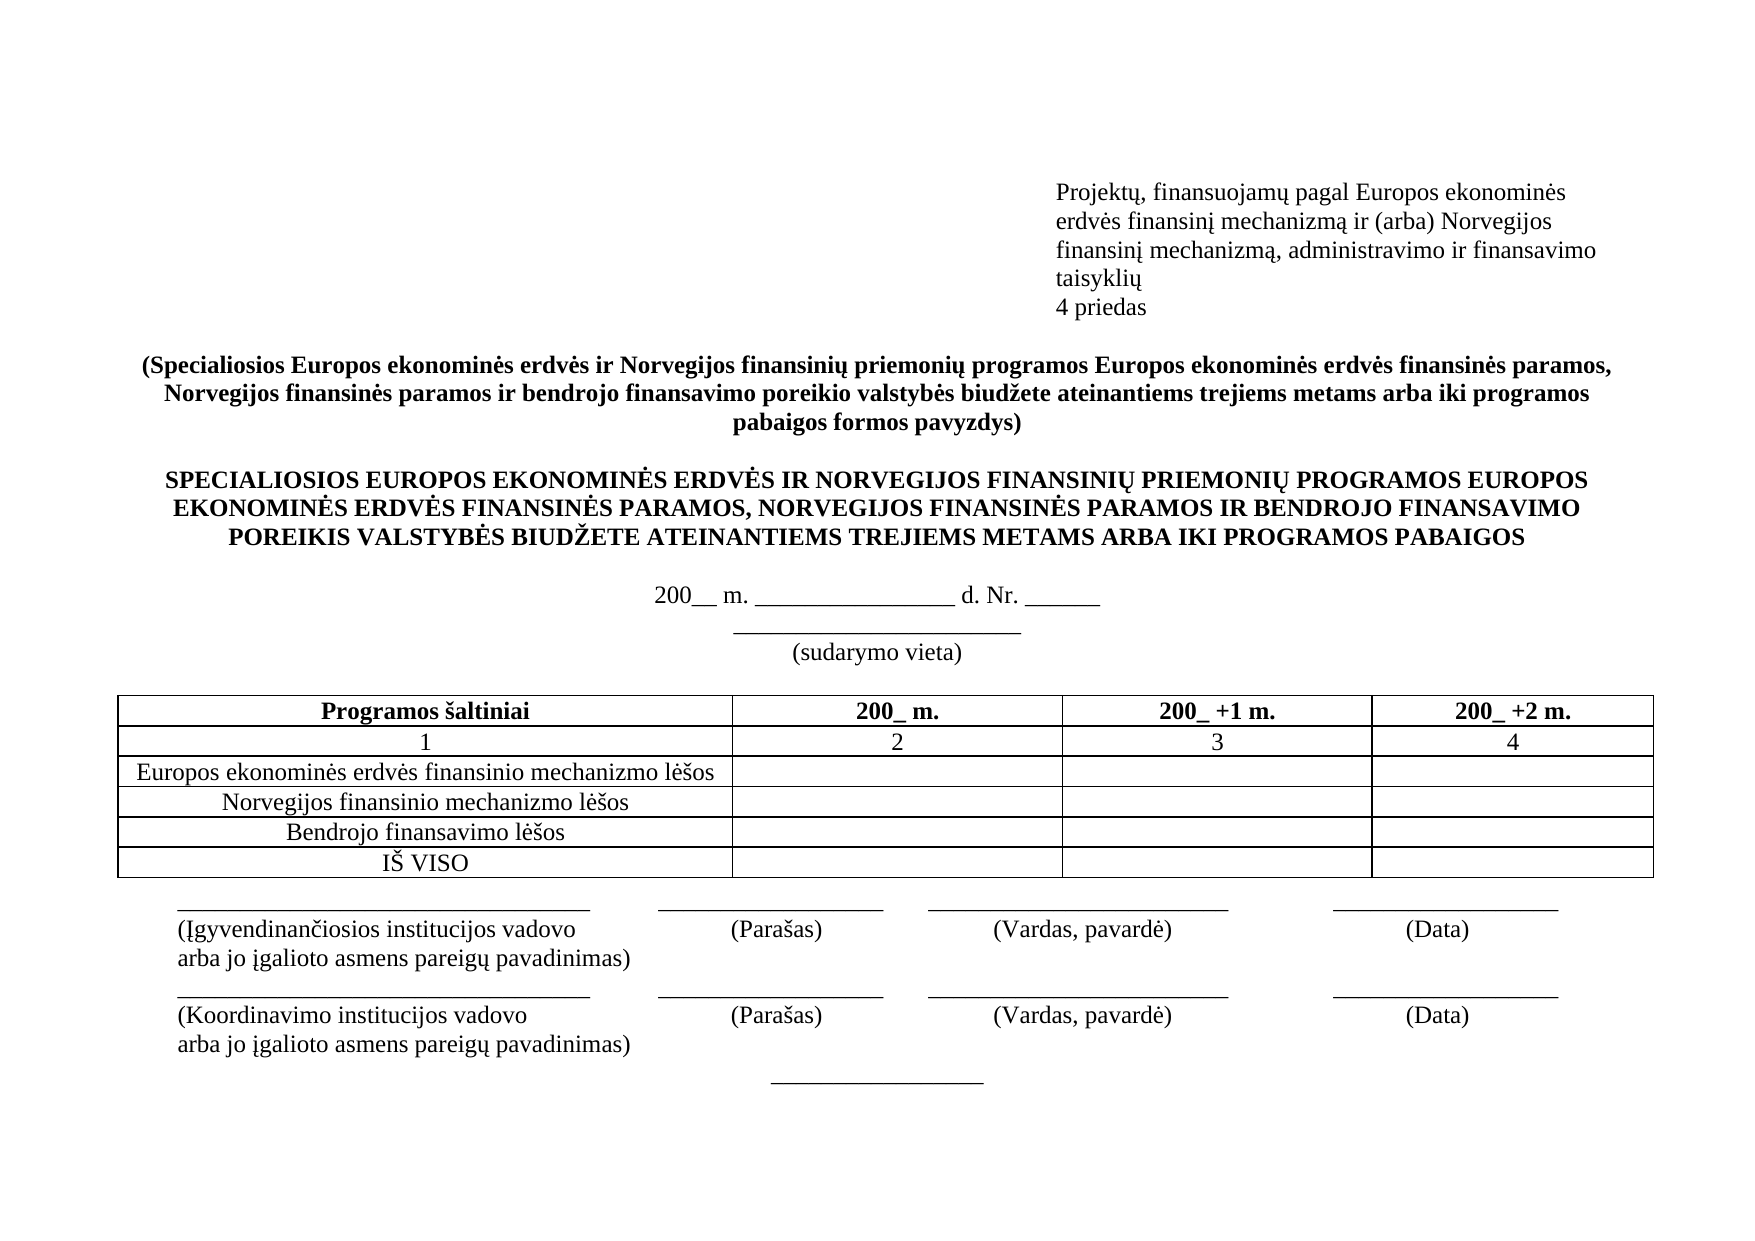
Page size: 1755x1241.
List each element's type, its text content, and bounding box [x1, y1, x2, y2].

table_header 200_ +1 m. [1063, 696, 1371, 725]
table_header 200_ +2 m. [1373, 696, 1653, 725]
table_cell Norvegijos finansinio mechanizmo lėšos [119, 787, 732, 816]
table_cell [1063, 848, 1371, 877]
table_cell 3 [1063, 727, 1371, 755]
table_cell 2 [733, 727, 1062, 755]
table_cell [733, 787, 1062, 816]
text 4 priedas [1056, 292, 1636, 321]
table_cell [1063, 787, 1371, 816]
text (Koordinavimo institucijos vadovo (Parašas) (Vardas, pavardė) (Data) [118, 1000, 1636, 1029]
table_cell [733, 757, 1062, 786]
table_cell [733, 818, 1062, 846]
table_cell [1373, 787, 1653, 816]
text _________________ [118, 1058, 1636, 1087]
table_cell 1 [119, 727, 732, 755]
text SPECIALIOSIOS EUROPOS EKONOMINĖS ERDVĖS IR NORVEGIJOS FINANSINIŲ PRIEMONIŲ PROGRAMOS EUROPOS EKONOMINĖS ERDVĖS FINANSINĖS PARAMOS, NORVEGIJOS FINANSINĖS PARAMOS IR BENDROJO FINANSAVIMO POREIKIS VALSTYBĖS BIUDŽETE ATEINANTIEMS TREJIEMS METAMS ARBA IKI PROGRAMOS PABAIGOS [118, 465, 1636, 551]
table_cell Europos ekonominės erdvės finansinio mechanizmo lėšos [119, 757, 732, 786]
table_cell [1063, 818, 1371, 846]
table_cell [733, 848, 1062, 877]
table_cell [1063, 757, 1371, 786]
table_cell IŠ VISO [119, 848, 732, 877]
table_cell [1373, 848, 1653, 877]
text _______________________ [118, 608, 1636, 637]
text _________________________________ __________________ ________________________ __________________ [118, 972, 1636, 1000]
table_header Programos šaltiniai [119, 696, 732, 725]
text (sudarymo vieta) [118, 637, 1636, 666]
text (Įgyvendinančiosios institucijos vadovo (Parašas) (Vardas, pavardė) (Data) [118, 914, 1636, 943]
text _________________________________ __________________ ________________________ __________________ [118, 885, 1636, 914]
text arba jo įgalioto asmens pareigų pavadinimas) [118, 943, 1636, 972]
table_cell Bendrojo finansavimo lėšos [119, 818, 732, 846]
text (Specialiosios Europos ekonominės erdvės ir Norvegijos finansinių priemonių programos Europos ekonominės erdvės finansinės paramos, Norvegijos finansinės paramos ir bendrojo finansavimo poreikio valstybės biudžete ateinantiems trejiems metams arba iki programos pabaigos formos pavyzdys) [118, 350, 1636, 436]
table_cell 4 [1373, 727, 1653, 755]
table_header 200_ m. [733, 696, 1062, 725]
table_cell [1373, 757, 1653, 786]
text Projektų, finansuojamų pagal Europos ekonominės erdvės finansinį mechanizmą ir (arba) Norvegijos finansinį mechanizmą, administravimo ir finansavimo taisyklių [1056, 177, 1636, 292]
text arba jo įgalioto asmens pareigų pavadinimas) [118, 1029, 1636, 1058]
table_cell [1373, 818, 1653, 846]
text 200__ m. ________________ d. Nr. ______ [118, 580, 1636, 608]
